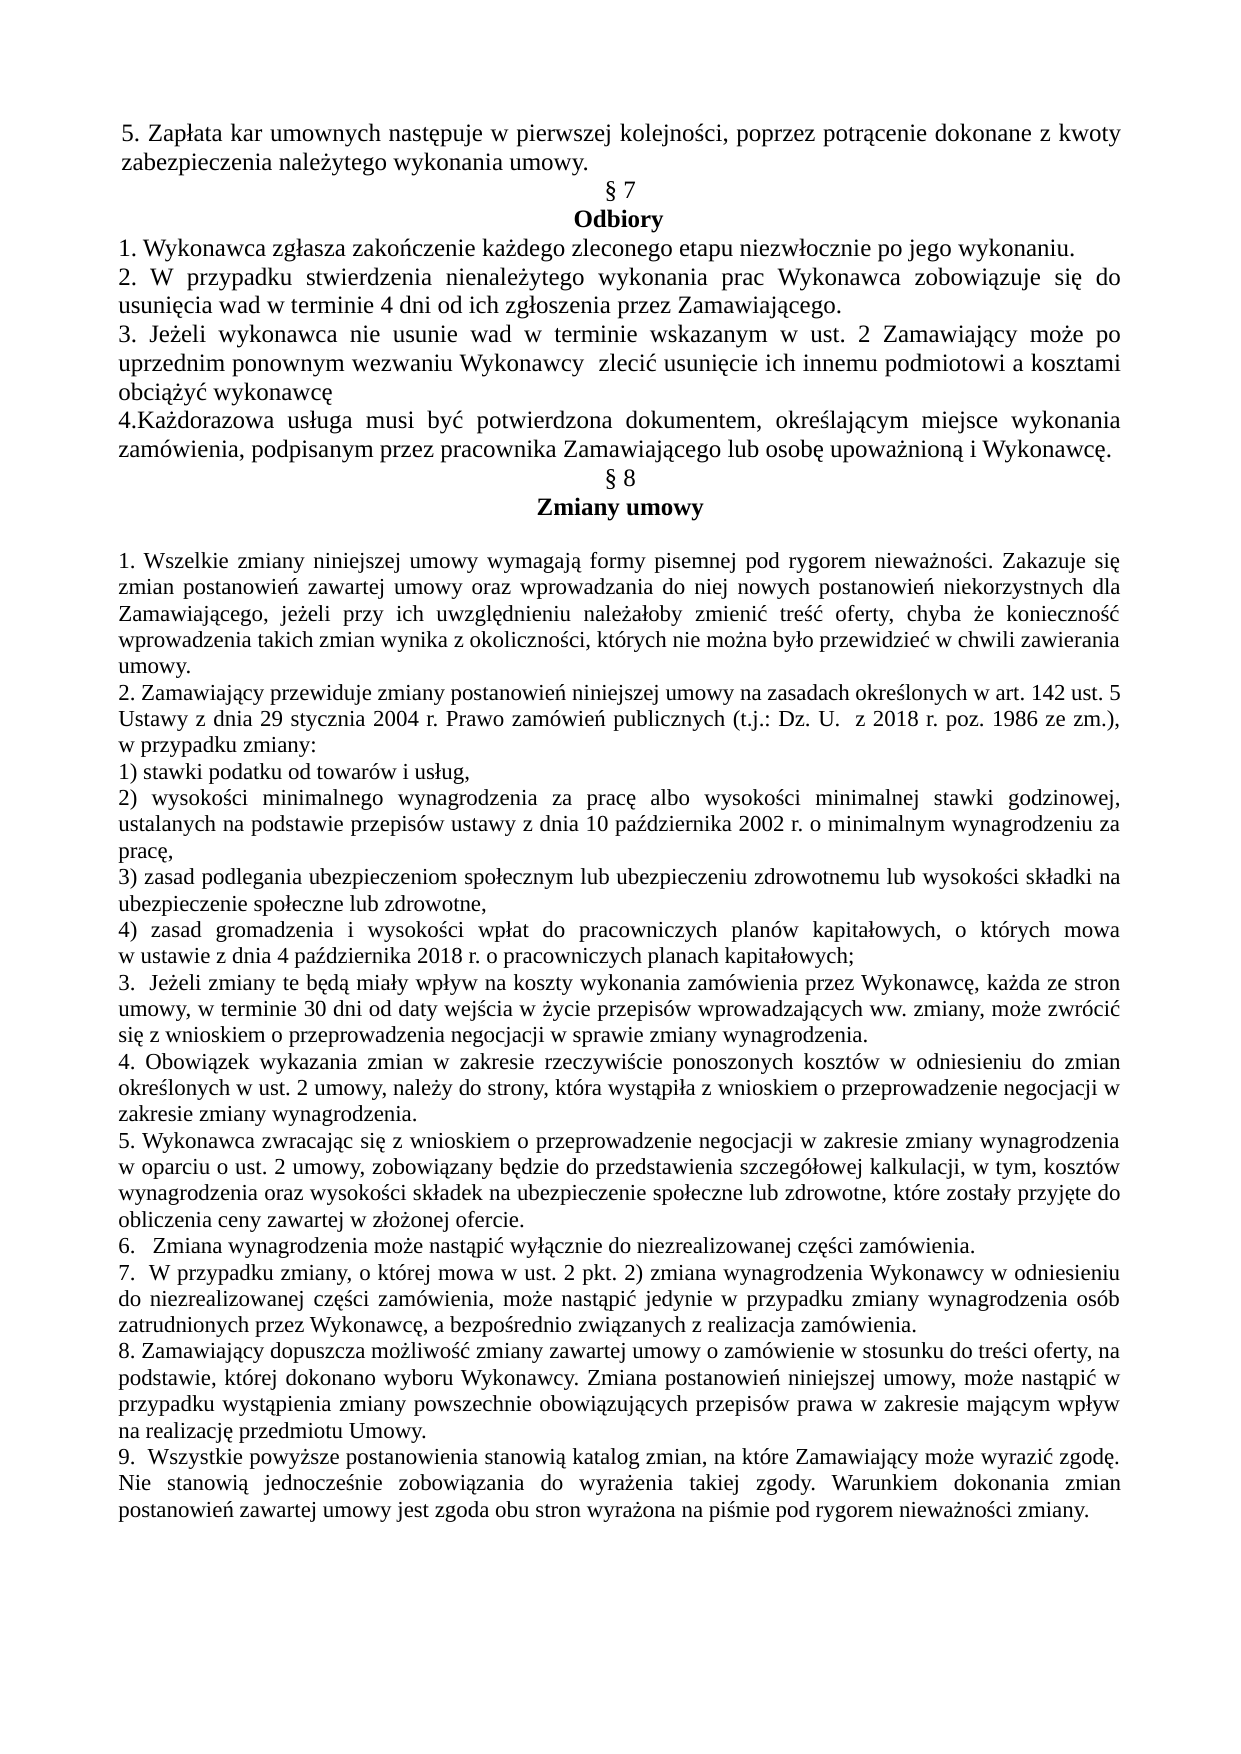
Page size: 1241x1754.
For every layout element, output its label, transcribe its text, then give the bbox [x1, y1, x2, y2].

text 5. Zapłata kar umownych następuje w pierwszej kolejności, poprzez potrącenie dokonane z kwoty zabezpieczenia należytego wykonania umowy. [121, 118, 1122, 176]
text 1) stawki podatku od towarów i usług, [118, 758, 1122, 784]
list 1. Wykonawca zgłasza zakończenie każdego zleconego etapu niezwłocznie po jego wykonaniu. [118, 233, 1122, 262]
text Zmiany umowy [118, 492, 1122, 521]
text 4) zasad gromadzenia i wysokości wpłat do pracowniczych planów kapitałowych, o których mowa w ustawie z dnia 4 października 2018 r. o pracowniczych planach kapitałowych; [118, 916, 1122, 969]
text 5. Wykonawca zwracając się z wnioskiem o przeprowadzenie negocjacji w zakresie zmiany wynagrodzenia w oparciu o ust. 2 umowy, zobowiązany będzie do przedstawienia szczegółowej kalkulacji, w tym, kosztów wynagrodzenia oraz wysokości składek na ubezpieczenie społeczne lub zdrowotne, które zostały przyjęte do obliczenia ceny zawartej w złożonej ofercie. [118, 1127, 1122, 1232]
text 1. Wszelkie zmiany niniejszej umowy wymagają formy pisemnej pod rygorem nieważności. Zakazuje się zmian postanowień zawartej umowy oraz wprowadzania do niej nowych postanowień niekorzystnych dla Zamawiającego, jeżeli przy ich uwzględnieniu należałoby zmienić treść oferty, chyba że konieczność wprowadzenia takich zmian wynika z okoliczności, których nie można było przewidzieć w chwili zawierania umowy. [118, 547, 1122, 679]
text 3. Jeżeli zmiany te będą miały wpływ na koszty wykonania zamówienia przez Wykonawcę, każda ze stron umowy, w terminie 30 dni od daty wejścia w życie przepisów wprowadzających ww. zmiany, może zwrócić się z wnioskiem o przeprowadzenia negocjacji w sprawie zmiany wynagrodzenia. [118, 969, 1122, 1048]
text 7. W przypadku zmiany, o której mowa w ust. 2 pkt. 2) zmiana wynagrodzenia Wykonawcy w odniesieniu do niezrealizowanej części zamówienia, może nastąpić jedynie w przypadku zmiany wynagrodzenia osób zatrudnionych przez Wykonawcę, a bezpośrednio związanych z realizacja zamówienia. [118, 1258, 1122, 1338]
text 2. Zamawiający przewiduje zmiany postanowień niniejszej umowy na zasadach określonych w art. 142 ust. 5 Ustawy z dnia 29 stycznia 2004 r. Prawo zamówień publicznych (t.j.: Dz. U. z 2018 r. poz. 1986 ze zm.), w przypadku zmiany: [118, 679, 1122, 758]
text 2) wysokości minimalnego wynagrodzenia za pracę albo wysokości minimalnej stawki godzinowej, ustalanych na podstawie przepisów ustawy z dnia 10 października 2002 r. o minimalnym wynagrodzeniu za pracę, [118, 784, 1122, 863]
text 9. Wszystkie powyższe postanowienia stanowią katalog zmian, na które Zamawiający może wyrazić zgodę. Nie stanowią jednocześnie zobowiązania do wyrażenia takiej zgody. Warunkiem dokonania zmian postanowień zawartej umowy jest zgoda obu stron wyrażona na piśmie pod rygorem nieważności zmiany. [118, 1443, 1122, 1522]
text § 7 [118, 176, 1122, 204]
text 3) zasad podlegania ubezpieczeniom społecznym lub ubezpieczeniu zdrowotnemu lub wysokości składki na ubezpieczenie społeczne lub zdrowotne, [118, 863, 1122, 916]
text § 8 [118, 463, 1122, 492]
list 3. Jeżeli wykonawca nie usunie wad w terminie wskazanym w ust. 2 Zamawiający może po uprzednim ponownym wezwaniu Wykonawcy zlecić usunięcie ich innemu podmiotowi a kosztami obciążyć wykonawcę [118, 319, 1122, 406]
text 8. Zamawiający dopuszcza możliwość zmiany zawartej umowy o zamówienie w stosunku do treści oferty, na podstawie, której dokonano wyboru Wykonawcy. Zmiana postanowień niniejszej umowy, może nastąpić w przypadku wystąpienia zmiany powszechnie obowiązujących przepisów prawa w zakresie mającym wpływ na realizację przedmiotu Umowy. [118, 1338, 1122, 1443]
text 4. Obowiązek wykazania zmian w zakresie rzeczywiście ponoszonych kosztów w odniesieniu do zmian określonych w ust. 2 umowy, należy do strony, która wystąpiła z wnioskiem o przeprowadzenie negocjacji w zakresie zmiany wynagrodzenia. [118, 1048, 1122, 1127]
text Odbiory [121, 204, 1122, 233]
list 4.Każdorazowa usługa musi być potwierdzona dokumentem, określającym miejsce wykonania zamówienia, podpisanym przez pracownika Zamawiającego lub osobę upoważnioną i Wykonawcę. [118, 406, 1122, 463]
text 6. Zmiana wynagrodzenia może nastąpić wyłącznie do niezrealizowanej części zamówienia. [118, 1232, 1122, 1258]
list 2. W przypadku stwierdzenia nienależytego wykonania prac Wykonawca zobowiązuje się do usunięcia wad w terminie 4 dni od ich zgłoszenia przez Zamawiającego. [118, 262, 1122, 319]
